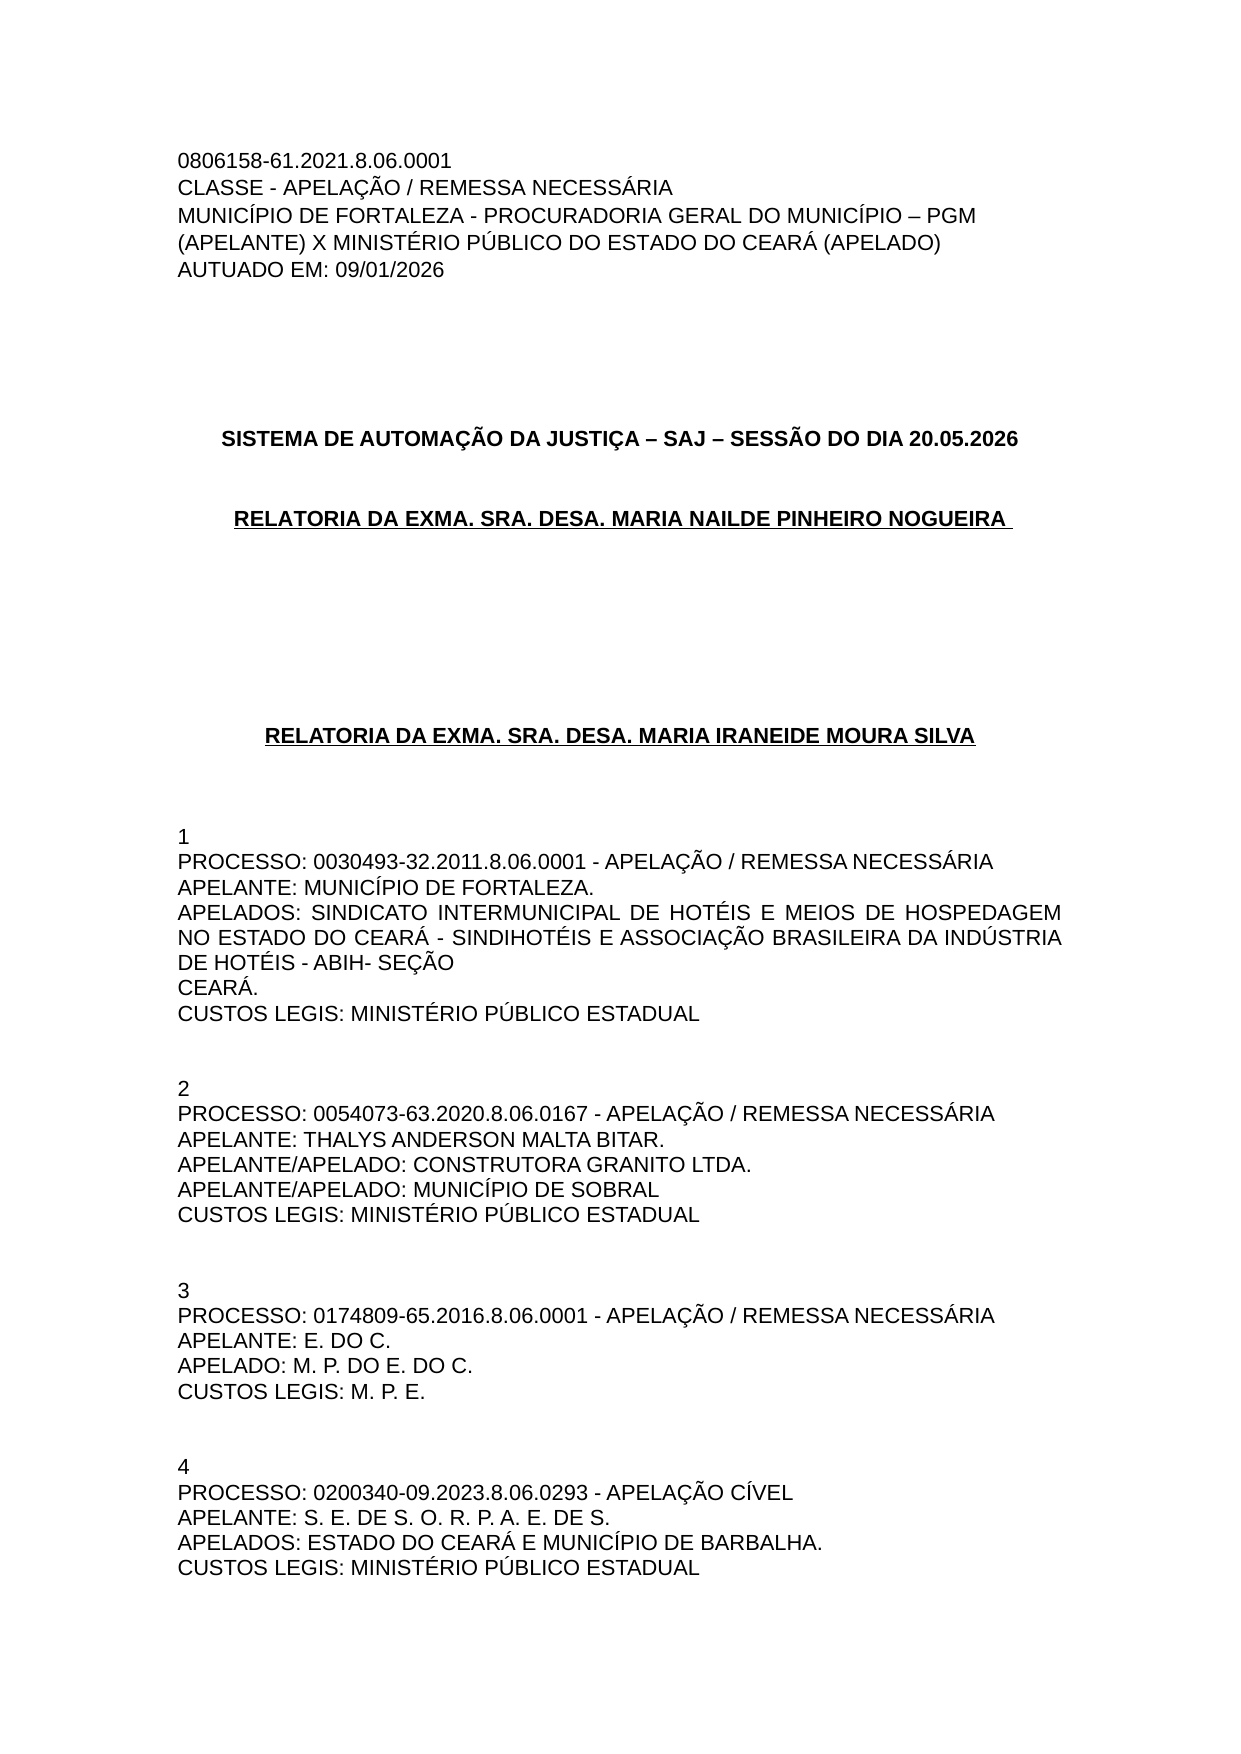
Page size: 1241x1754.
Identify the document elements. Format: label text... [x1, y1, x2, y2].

text 1 [177, 824, 1063, 849]
text APELANTE: MUNICÍPIO DE FORTALEZA. [177, 874, 1063, 900]
text PROCESSO: 0054073-63.2020.8.06.0167 - APELAÇÃO / REMESSA NECESSÁRIA [177, 1101, 1063, 1127]
text CUSTOS LEGIS: MINISTÉRIO PÚBLICO ESTADUAL [177, 1202, 1063, 1227]
text SISTEMA DE AUTOMAÇÃO DA JUSTIÇA – SAJ – SESSÃO DO DIA 20.05.2026 [177, 426, 1063, 451]
text CLASSE - APELAÇÃO / REMESSA NECESSÁRIA MUNICÍPIO DE FORTALEZA - PROCURADORIA GERAL DO MUNICÍPIO – PGM (APELANTE) X MINISTÉRIO PÚBLICO DO ESTADO DO CEARÁ (APELADO) AUTUADO EM: 09/01/2026 [177, 175, 1063, 282]
text CUSTOS LEGIS: MINISTÉRIO PÚBLICO ESTADUAL [177, 1001, 1063, 1026]
text CUSTOS LEGIS: M. P. E. [177, 1379, 1063, 1404]
text APELANTE/APELADO: CONSTRUTORA GRANITO LTDA. [177, 1152, 1063, 1177]
text 4 [177, 1454, 1063, 1479]
text APELADO: M. P. DO E. DO C. [177, 1353, 1063, 1379]
subtitle 0806158-61.2021.8.06.0001 [177, 148, 1063, 173]
text RELATORIA DA EXMA. SRA. DESA. MARIA NAILDE PINHEIRO NOGUEIRA [177, 506, 1063, 531]
text 2 [177, 1076, 1063, 1101]
text CEARÁ. [177, 975, 1063, 1001]
text APELADOS: SINDICATO INTERMUNICIPAL DE HOTÉIS E MEIOS DE HOSPEDAGEM NO ESTADO DO CEARÁ - SINDIHOTÉIS E ASSOCIAÇÃO BRASILEIRA DA INDÚSTRIA DE HOTÉIS - ABIH- SEÇÃO [177, 900, 1063, 975]
text 3 [177, 1278, 1063, 1303]
text CUSTOS LEGIS: MINISTÉRIO PÚBLICO ESTADUAL [177, 1555, 1063, 1580]
text APELANTE: S. E. DE S. O. R. P. A. E. DE S. [177, 1505, 1063, 1530]
text PROCESSO: 0174809-65.2016.8.06.0001 - APELAÇÃO / REMESSA NECESSÁRIA [177, 1303, 1063, 1328]
text APELANTE/APELADO: MUNICÍPIO DE SOBRAL [177, 1177, 1063, 1202]
text PROCESSO: 0200340-09.2023.8.06.0293 - APELAÇÃO CÍVEL [177, 1479, 1063, 1505]
text APELANTE: E. DO C. [177, 1328, 1063, 1353]
text RELATORIA DA EXMA. SRA. DESA. MARIA IRANEIDE MOURA SILVA [177, 723, 1063, 748]
text APELADOS: ESTADO DO CEARÁ E MUNICÍPIO DE BARBALHA. [177, 1530, 1063, 1555]
text PROCESSO: 0030493-32.2011.8.06.0001 - APELAÇÃO / REMESSA NECESSÁRIA [177, 849, 1063, 874]
text APELANTE: THALYS ANDERSON MALTA BITAR. [177, 1127, 1063, 1152]
